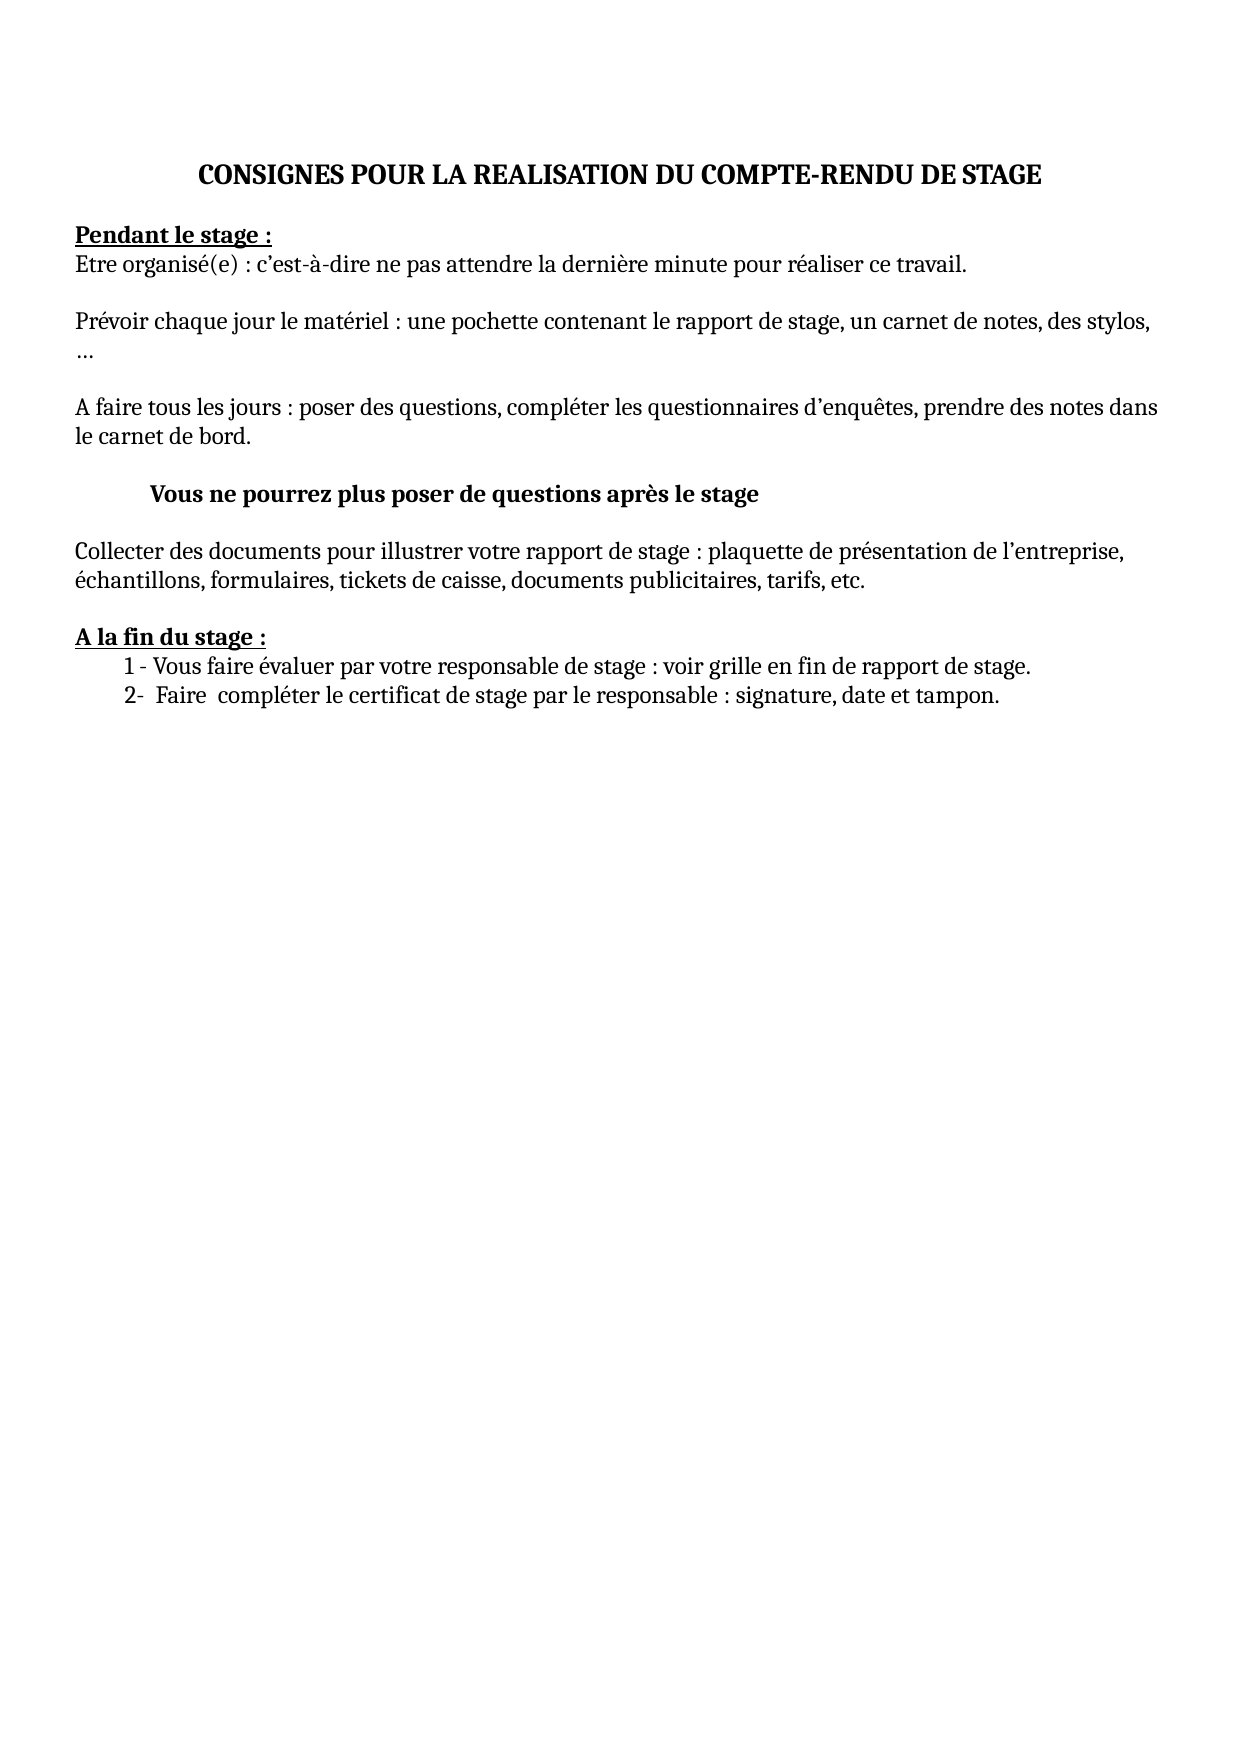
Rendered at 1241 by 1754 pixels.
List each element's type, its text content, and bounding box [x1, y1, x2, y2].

text A la fin du stage : [75, 623, 1165, 652]
list Etre organisé(e) : c’est-à-dire ne pas attendre la dernière minute pour réaliser ce travail. [75, 249, 1165, 307]
text 2- Faire compléter le certificat de stage par le responsable : signature, date et tampon. [75, 681, 1165, 709]
text Pendant le stage : [75, 221, 1165, 249]
list A faire tous les jours : poser des questions, compléter les questionnaires d’enquêtes, prendre des notes dans le carnet de bord. [75, 393, 1165, 479]
subtitle CONSIGNES POUR LA REALISATION DU COMPTE-RENDU DE STAGE [75, 158, 1165, 192]
text 1 - Vous faire évaluer par votre responsable de stage : voir grille en fin de rapport de stage. [75, 652, 1165, 681]
list Collecter des documents pour illustrer votre rapport de stage : plaquette de présentation de l’entreprise, échantillons, formulaires, tickets de caisse, documents publicitaires, tarifs, etc. [75, 537, 1165, 623]
list Prévoir chaque jour le matériel : une pochette contenant le rapport de stage, un carnet de notes, des stylos, … [75, 307, 1165, 393]
list Vous ne pourrez plus poser de questions après le stage [150, 479, 1165, 537]
